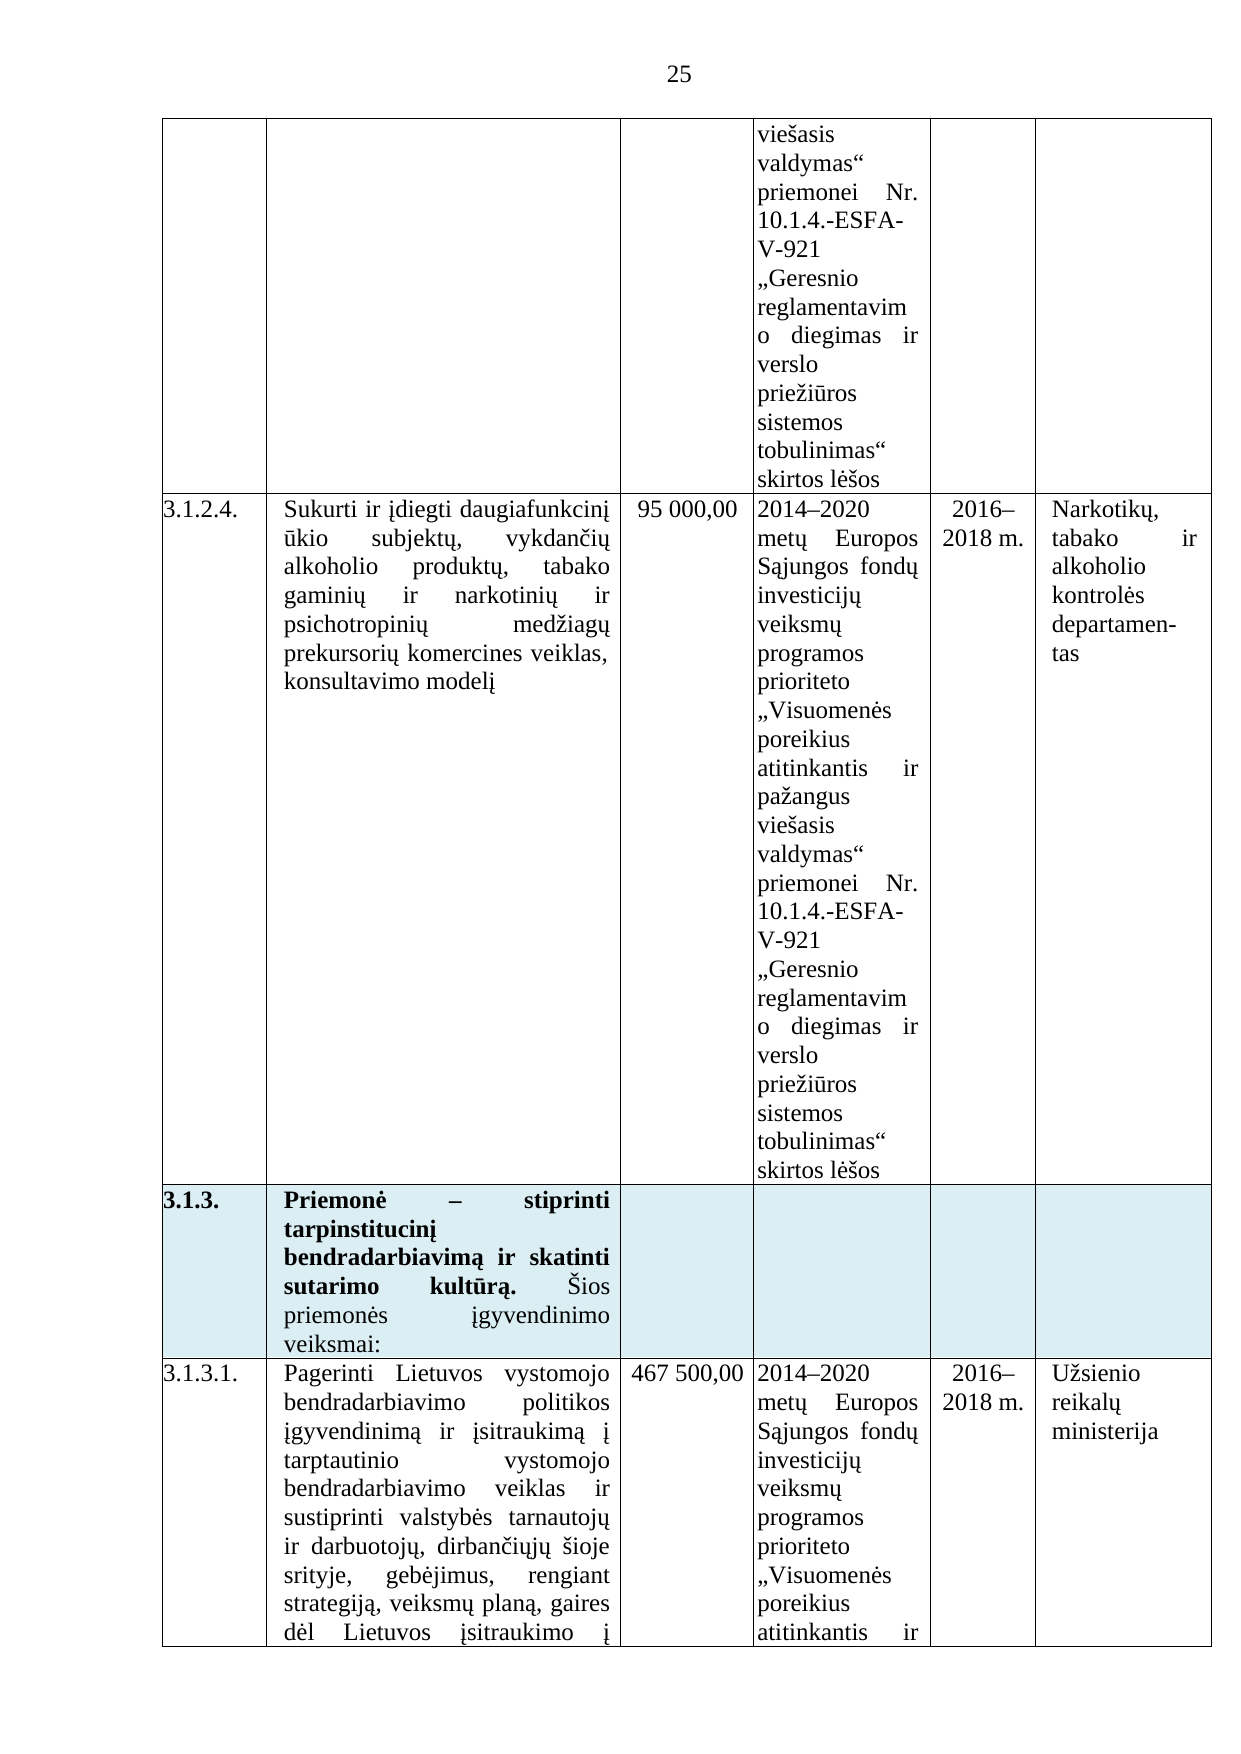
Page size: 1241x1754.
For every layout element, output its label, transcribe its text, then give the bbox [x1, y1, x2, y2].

table_cell 2016–2018 m. [931, 494, 1035, 1184]
table_cell [931, 1185, 1035, 1357]
table_cell [754, 1185, 930, 1357]
table_cell Sukurti ir įdiegti daugiafunkcinį ūkio subjektų, vykdančių alkoholio produktų, tabako gaminių ir narkotinių ir psichotropinių medžiagų prekursorių komercines veiklas, konsultavimo modelį [267, 494, 620, 1184]
table_cell [621, 1185, 753, 1357]
table_cell 2014–2020 metų Europos Sąjungos fondų investicijų veiksmų programos prioriteto „Visuomenės poreikius atitinkantis ir [754, 1359, 930, 1646]
table_cell Priemonė – stiprinti tarpinstitucinį bendradarbiavimą ir skatinti sutarimo kultūrą. Šios priemonės įgyvendinimo veiksmai: [267, 1185, 620, 1357]
table_cell [931, 119, 1035, 493]
table_cell 2016–2018 m. [931, 1359, 1035, 1646]
table_cell [621, 119, 753, 493]
table_cell Pagerinti Lietuvos vystomojo bendradarbiavimo politikos įgyvendinimą ir įsitraukimą į tarptautinio vystomojo bendradarbiavimo veiklas ir sustiprinti valstybės tarnautojų ir darbuotojų, dirbančiųjų šioje srityje, gebėjimus, rengiant strategiją, veiksmų planą, gaires dėl Lietuvos įsitraukimo į [267, 1359, 620, 1646]
table_cell [1036, 119, 1211, 493]
table_cell Užsienio reikalų ministerija [1036, 1359, 1211, 1646]
table_cell Narkotikų, tabako ir alkoholio kontrolės departamen-tas [1036, 494, 1211, 1184]
table_cell 467 500,00 [621, 1359, 753, 1646]
table_cell 95 000,00 [621, 494, 753, 1184]
table_cell [267, 119, 620, 493]
table_cell 3.1.3.1. [163, 1359, 266, 1646]
table_cell [1036, 1185, 1211, 1357]
table_cell viešasis valdymas“ priemonei Nr. 10.1.4.-ESFA-V-921 „Geresnio reglamentavimo diegimas ir verslo priežiūros sistemos tobulinimas“ skirtos lėšos [754, 119, 930, 493]
table_cell 2014–2020 metų Europos Sąjungos fondų investicijų veiksmų programos prioriteto „Visuomenės poreikius atitinkantis ir pažangus viešasis valdymas“ priemonei Nr. 10.1.4.-ESFA-V-921 „Geresnio reglamentavimo diegimas ir verslo priežiūros sistemos tobulinimas“ skirtos lėšos [754, 494, 930, 1184]
table_cell 3.1.2.4. [163, 494, 266, 1184]
table_cell 3.1.3. [163, 1185, 266, 1357]
table_cell [163, 119, 266, 493]
